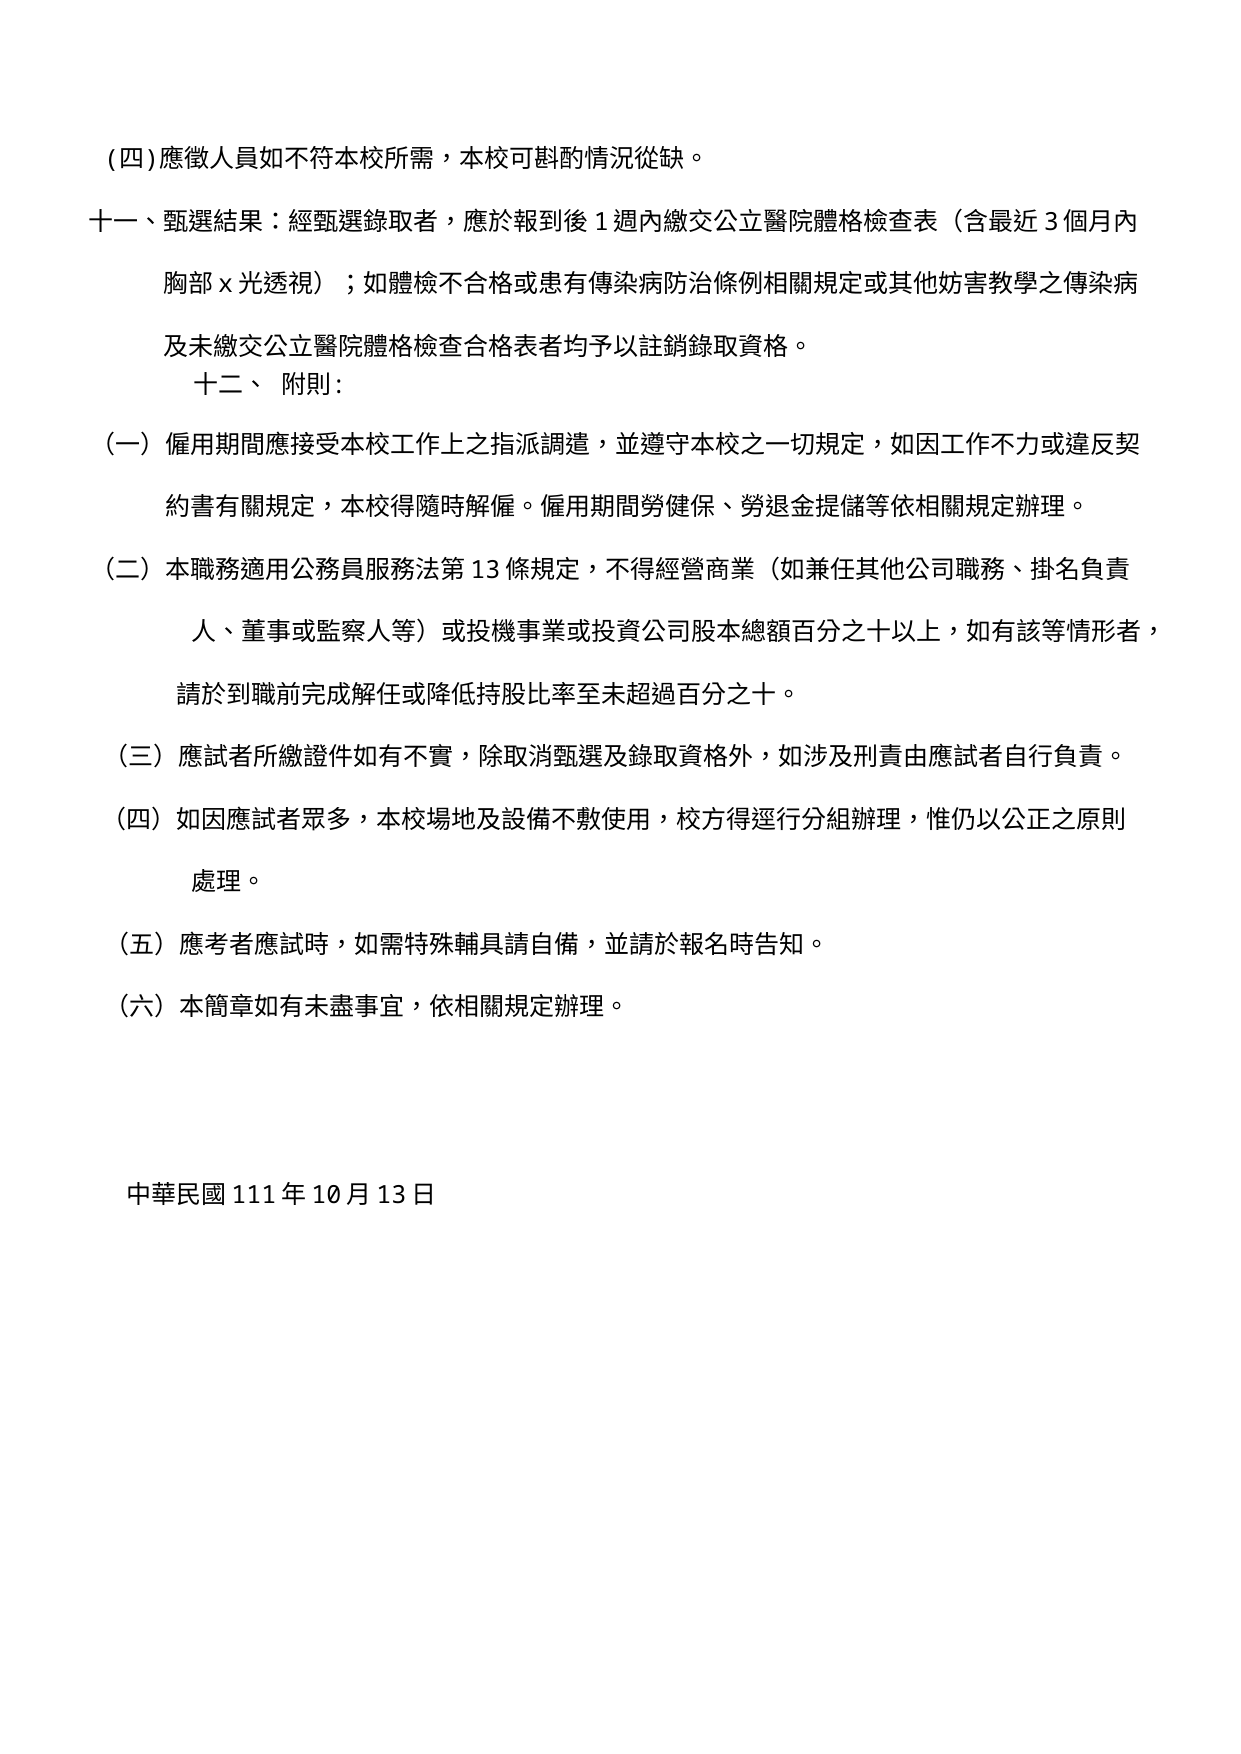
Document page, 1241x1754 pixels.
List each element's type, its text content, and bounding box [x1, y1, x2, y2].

text 十一、甄選結果：經甄選錄取者，應於報到後1週內繳交公立醫院體格檢查表（含最近3個月內胸部ｘ光透視）；如體檢不合格或患有傳染病防治條例相關規定或其他妨害教學之傳染病及未繳交公立醫院體格檢查合格表者均予以註銷錄取資格。 [89, 178, 1152, 365]
text 人、董事或監察人等）或投機事業或投資公司股本總額百分之十以上，如有該等情形者，請於到職前完成解任或降低持股比率至未超過百分之十。 [101, 588, 1152, 713]
text （六）本簡章如有未盡事宜，依相關規定辦理。 [89, 963, 1152, 1026]
text (四)應徵人員如不符本校所需，本校可斟酌情況從缺。 [74, 115, 1152, 178]
text 中華民國111年10月13日 [126, 1151, 1152, 1213]
text 十二、 附則: [89, 365, 1142, 401]
text 處理。 [101, 838, 1152, 901]
text （三）應試者所繳證件如有不實，除取消甄選及錄取資格外，如涉及刑責由應試者自行負責。 [89, 713, 1152, 776]
text （五）應考者應試時，如需特殊輔具請自備，並請於報名時告知。 [89, 901, 1152, 963]
text （四）如因應試者眾多，本校場地及設備不敷使用，校方得逕行分組辦理，惟仍以公正之原則 [101, 776, 1152, 838]
text （一）僱用期間應接受本校工作上之指派調遣，並遵守本校之一切規定，如因工作不力或違反契約書有關規定，本校得隨時解僱。僱用期間勞健保、勞退金提儲等依相關規定辦理。 [90, 401, 1152, 526]
text （二）本職務適用公務員服務法第13條規定，不得經營商業（如兼任其他公司職務、掛名負責 [90, 526, 1152, 588]
